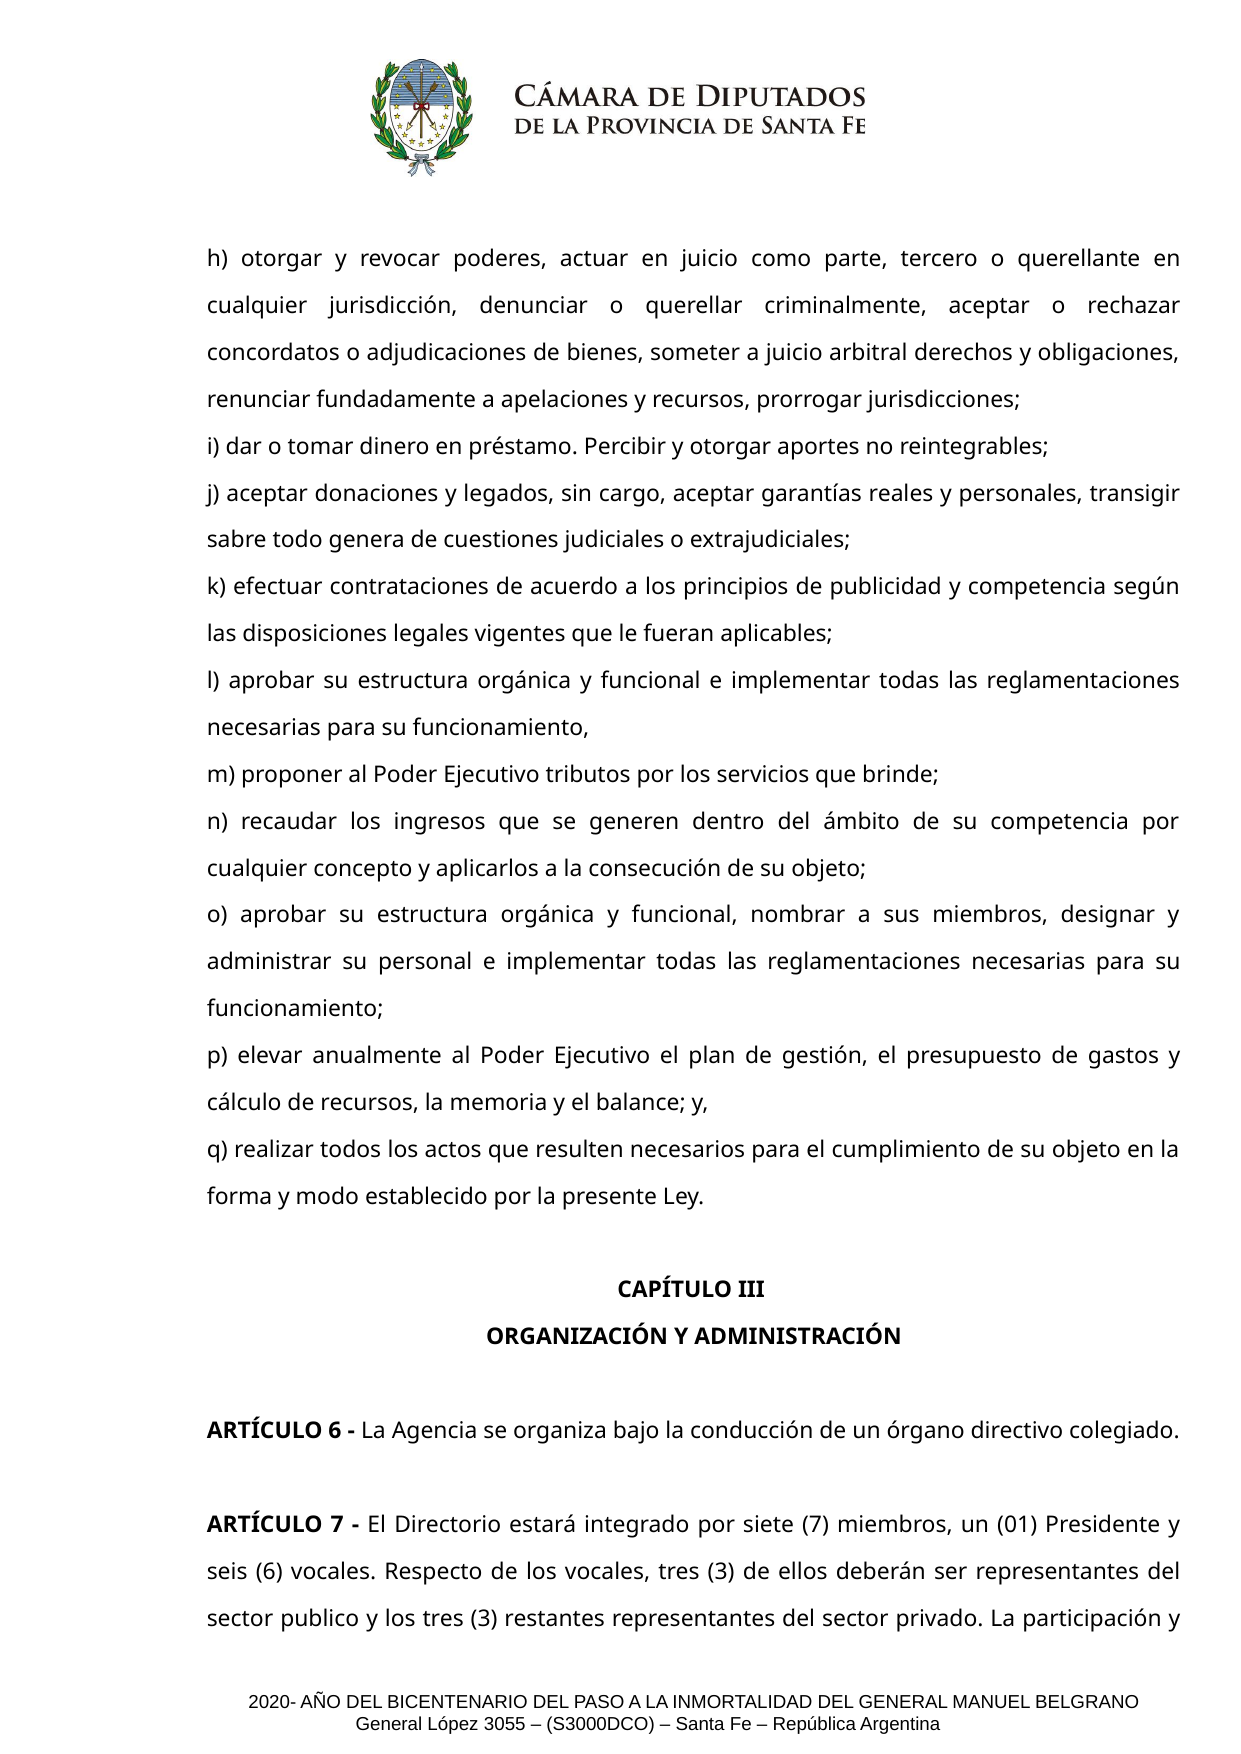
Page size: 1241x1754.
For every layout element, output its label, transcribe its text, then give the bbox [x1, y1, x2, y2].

text n) recaudar los ingresos que se generen dentro del ámbito de su competencia por cualquier concepto y aplicarlos a la consecución de su objeto; [207, 805, 1181, 883]
text j) aceptar donaciones y legados, sin cargo, aceptar garantías reales y personales, transigir sabre todo genera de cuestiones judiciales o extrajudiciales; [207, 477, 1181, 555]
text h) otorgar y revocar poderes, actuar en juicio como parte, tercero o querellante en cualquier jurisdicción, denunciar o querellar criminalmente, aceptar o rechazar concordatos o adjudicaciones de bienes, someter a juicio arbitral derechos y obligaciones, renunciar fundadamente a apelaciones y recursos, prorrogar jurisdicciones; [207, 242, 1181, 414]
text o) aprobar su estructura orgánica y funcional, nombrar a sus miembros, designar y administrar su personal e implementar todas las reglamentaciones necesarias para su funcionamiento; [207, 898, 1181, 1023]
picture [370, 59, 866, 181]
text q) realizar todos los actos que resulten necesarios para el cumplimiento de su objeto en la forma y modo establecido por la presente Ley. [207, 1133, 1181, 1211]
text l) aprobar su estructura orgánica y funcional e implementar todas las reglamentaciones necesarias para su funcionamiento, [207, 664, 1181, 742]
text CAPÍTULO III [207, 1273, 1181, 1305]
text m) proponer al Poder Ejecutivo tributos por los servicios que brinde; [207, 758, 1181, 789]
text k) efectuar contrataciones de acuerdo a los principios de publicidad y competencia según las disposiciones legales vigentes que le fueran aplicables; [207, 570, 1181, 648]
text p) elevar anualmente al Poder Ejecutivo el plan de gestión, el presupuesto de gastos y cálculo de recursos, la memoria y el balance; y, [207, 1039, 1181, 1117]
text ARTÍCULO 7 - El Directorio estará integrado por siete (7) miembros, un (01) Presidente y seis (6) vocales. Respecto de los vocales, tres (3) de ellos deberán ser representantes del sector publico y los tres (3) restantes representantes del sector privado. La participación y [207, 1508, 1181, 1633]
text ARTÍCULO 6 - La Agencia se organiza bajo la conducción de un órgano directivo colegiado. [207, 1414, 1181, 1445]
text ORGANIZACIÓN Y ADMINISTRACIÓN [207, 1320, 1181, 1352]
text i) dar o tomar dinero en préstamo. Percibir y otorgar aportes no reintegrables; [207, 430, 1181, 461]
